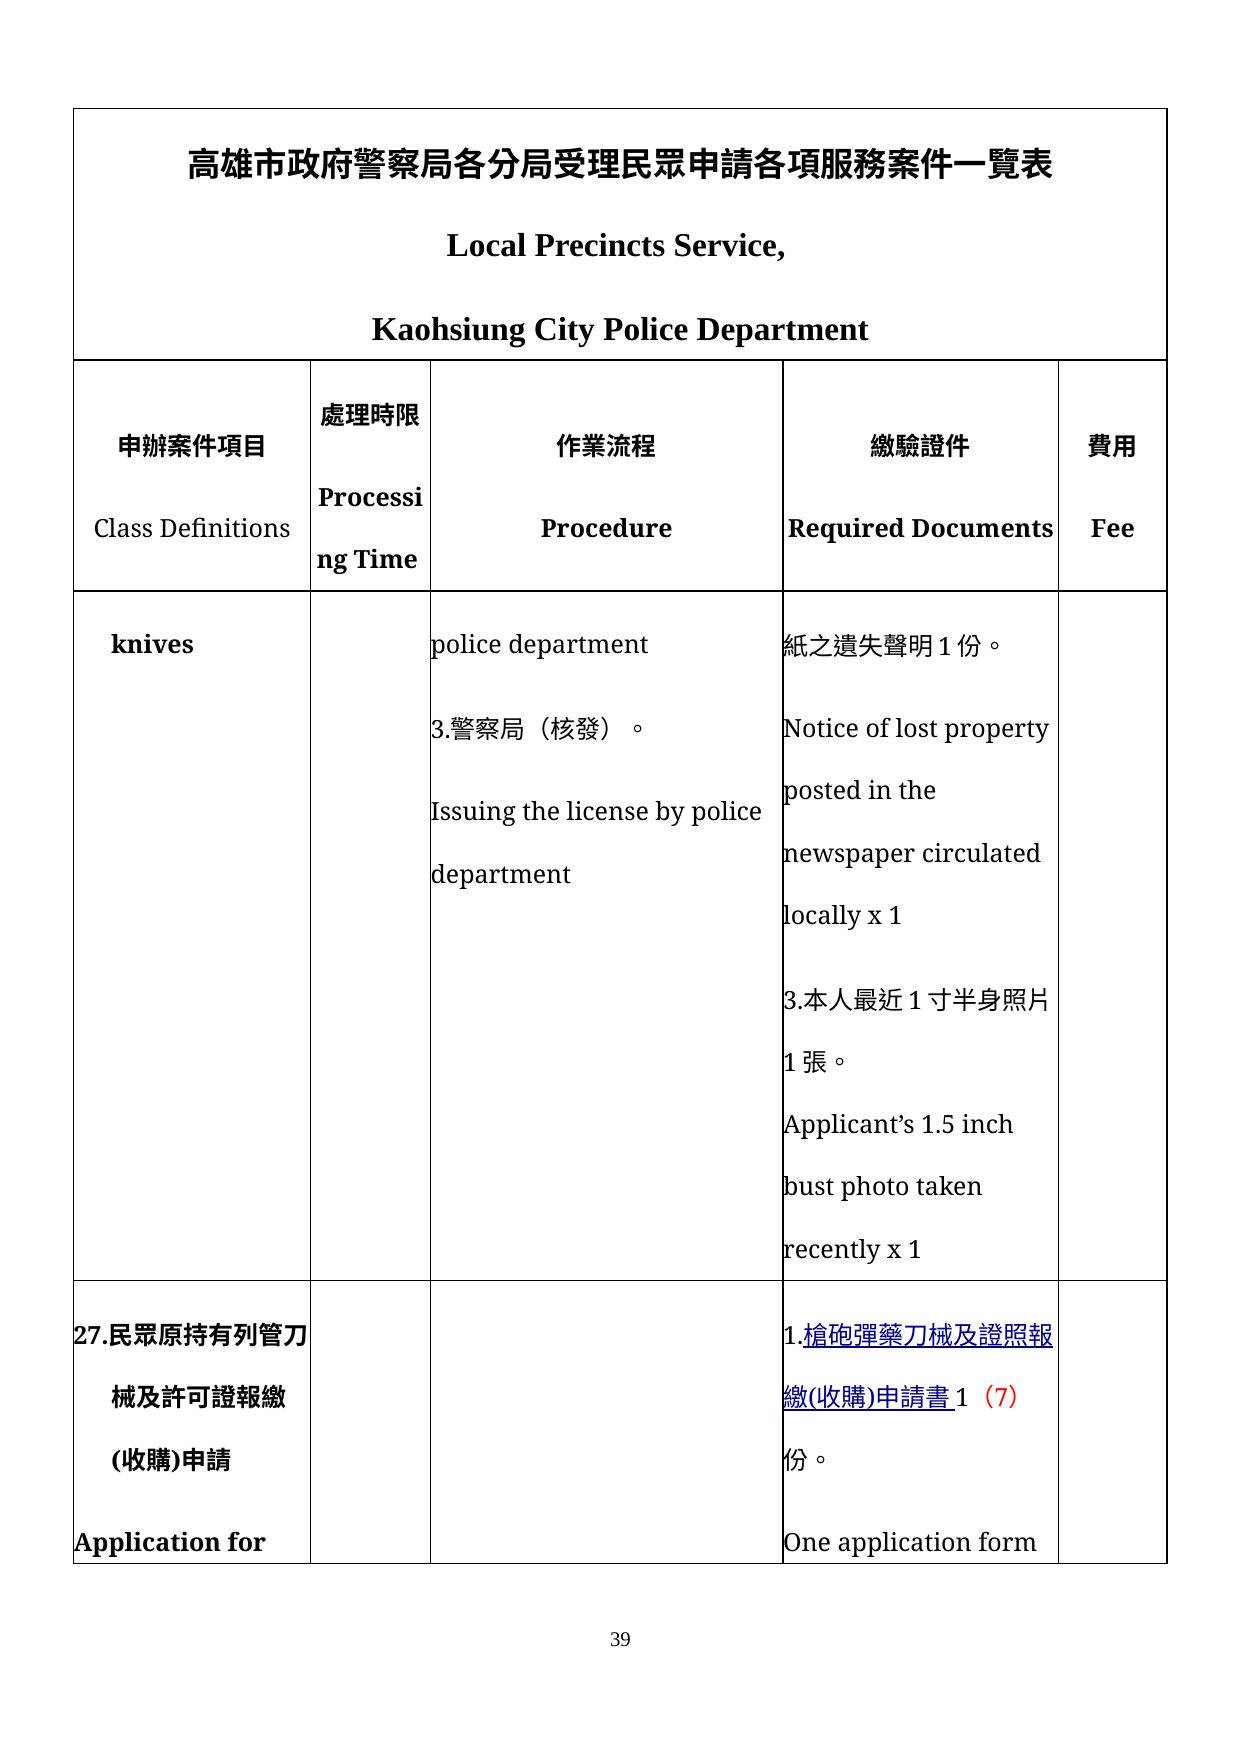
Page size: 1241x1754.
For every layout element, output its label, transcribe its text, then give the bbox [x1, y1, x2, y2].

table_cell 作業流程 Procedure [431, 361, 782, 590]
table_cell [1059, 1281, 1166, 1563]
table_header 高雄市政府警察局各分局受理民眾申請各項服務案件一覽表 Local Precincts Service, Kaohsiung City Police Department [74, 109, 1166, 359]
table_cell police department 3.警察局（核發）。 Issuing the license by police department [431, 592, 782, 1279]
table_cell 申辦案件項目 Class Definitions [74, 361, 310, 590]
table_cell [311, 592, 430, 1279]
table_cell 費用 Fee [1059, 361, 1166, 590]
table_cell knives [74, 592, 310, 1279]
table_cell [311, 1281, 430, 1563]
table_cell 處理時限 Processing Time [311, 361, 430, 590]
table_cell 27.民眾原持有列管刀械及許可證報繳(收購)申請 Application for [74, 1281, 310, 1563]
table_cell 繳驗證件 Required Documents [784, 361, 1058, 590]
table_cell [431, 1281, 782, 1563]
table_cell 1.槍砲彈藥刀械及證照報繳(收購)申請書1（7）份。 One application form [784, 1281, 1058, 1563]
table_cell [1059, 592, 1166, 1279]
table_cell 紙之遺失聲明1份。 Notice of lost property posted in the newspaper circulated locally x 1 3.本人最近1寸半身照片1張。 Applicant’s 1.5 inch bust photo taken recently x 1 [784, 592, 1058, 1279]
